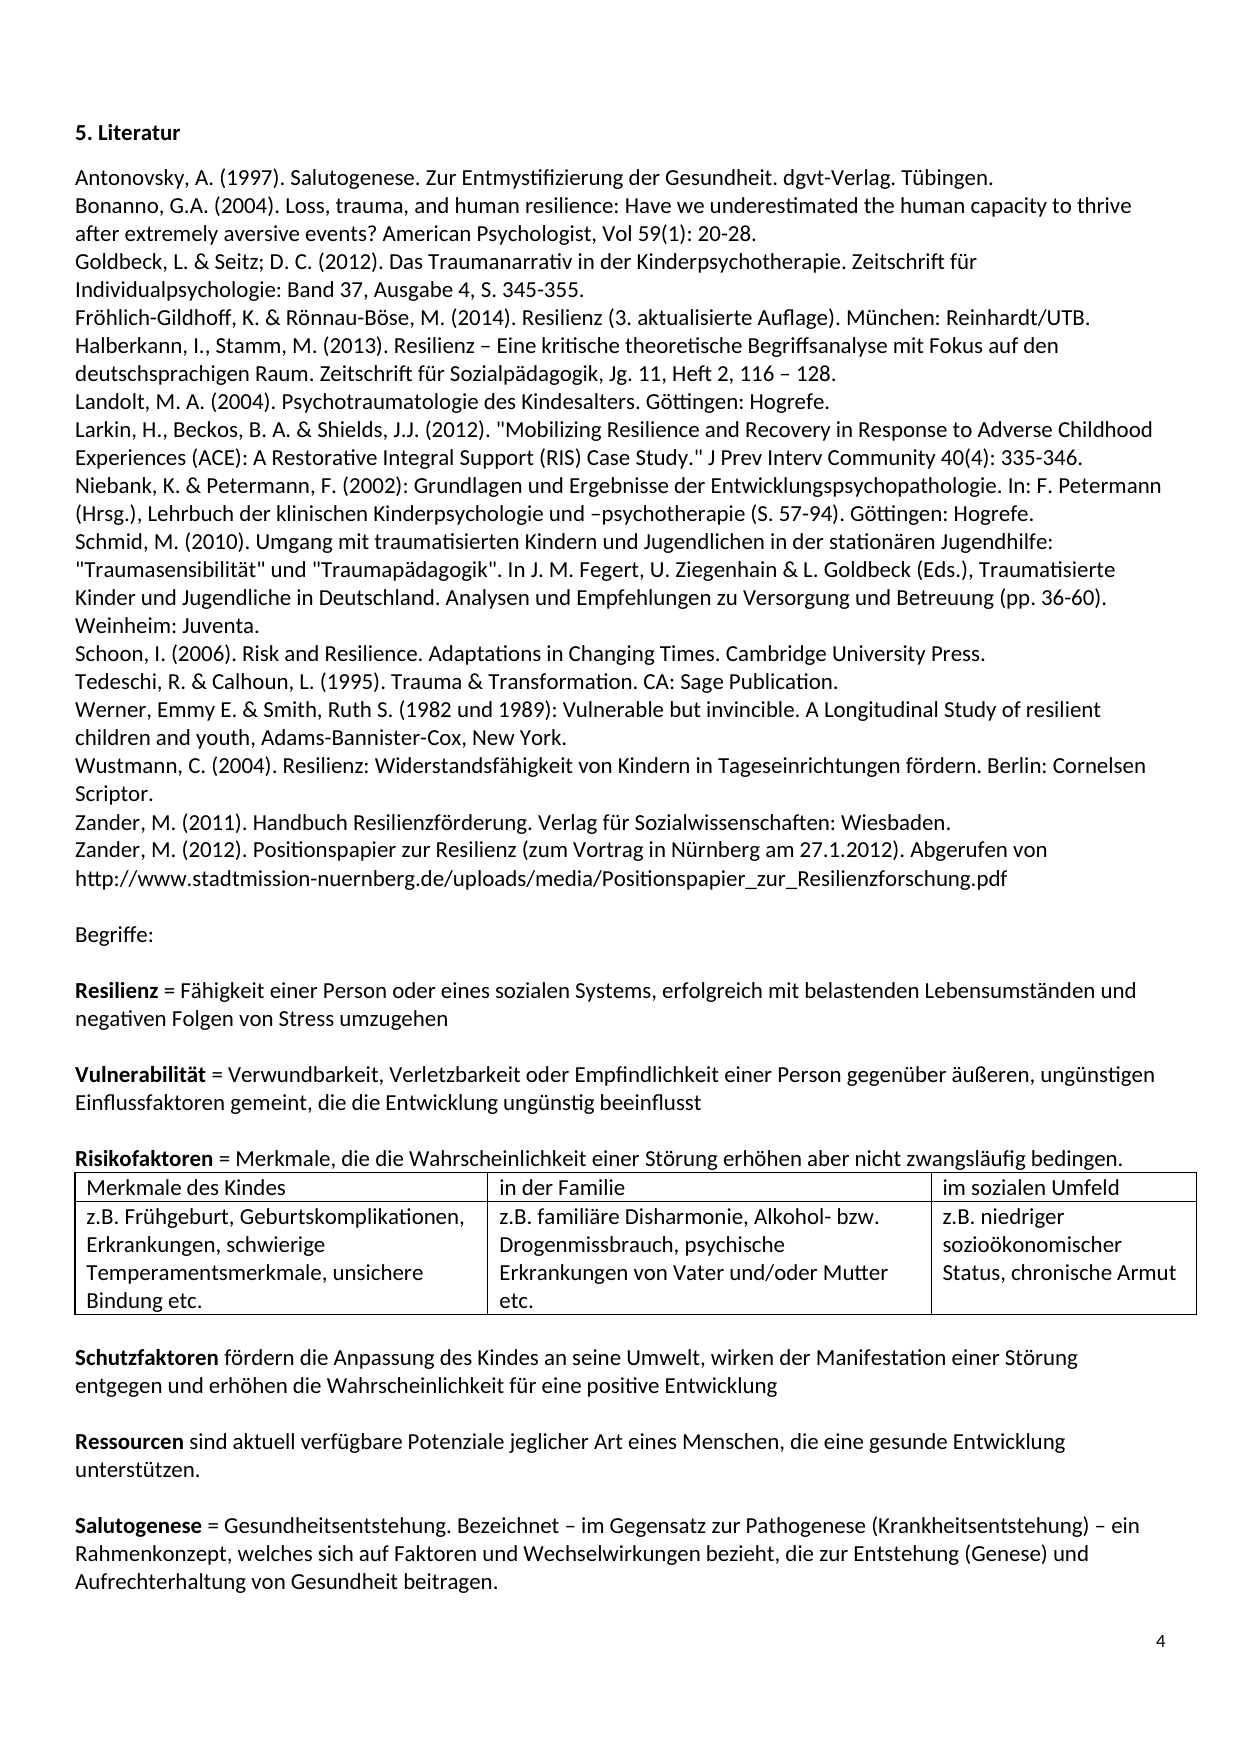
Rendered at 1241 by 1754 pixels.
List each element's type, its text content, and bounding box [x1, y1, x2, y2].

table_cell z.B. familiäre Disharmonie, Alkohol- bzw. Drogenmissbrauch, psychische Erkrankungen von Vater und/oder Mutter etc. [488, 1202, 931, 1314]
text Fröhlich-Gildhoff, K. & Rönnau-Böse, M. (2014). Resilienz (3. aktualisierte Auflage). München: Reinhardt/UTB. [75, 303, 1165, 331]
text Halberkann, I., Stamm, M. (2013). Resilienz – Eine kritische theoretische Begriffsanalyse mit Fokus auf den deutschsprachigen Raum. Zeitschrift für Sozialpädagogik, Jg. 11, Heft 2, 116 – 128. [75, 331, 1165, 387]
table_cell z.B. Frühgeburt, Geburtskomplikationen, Erkrankungen, schwierige Temperamentsmerkmale, unsichere Bindung etc. [76, 1202, 487, 1314]
table_header in der Familie [488, 1173, 931, 1201]
text Goldbeck, L. & Seitz; D. C. (2012). Das Traumanarrativ in der Kinderpsychotherapie. Zeitschrift für Individualpsychologie: Band 37, Ausgabe 4, S. 345-355. [75, 247, 1165, 303]
text Schoon, I. (2006). Risk and Resilience. Adaptations in Changing Times. Cambridge University Press. [75, 639, 1165, 667]
text Begriffe: [75, 920, 1165, 948]
text Ressourcen sind aktuell verfügbare Potenziale jeglicher Art eines Menschen, die eine gesunde Entwicklung unterstützen. [75, 1427, 1165, 1483]
subtitle 5. Literatur [75, 118, 1165, 146]
text Resilienz = Fähigkeit einer Person oder eines sozialen Systems, erfolgreich mit belastenden Lebensumständen und negativen Folgen von Stress umzugehen [75, 976, 1165, 1032]
text Risikofaktoren = Merkmale, die die Wahrscheinlichkeit einer Störung erhöhen aber nicht zwangsläufig bedingen. [75, 1144, 1165, 1172]
table_header Merkmale des Kindes [76, 1173, 487, 1201]
text Vulnerabilität = Verwundbarkeit, Verletzbarkeit oder Empfindlichkeit einer Person gegenüber äußeren, ungünstigen Einflussfaktoren gemeint, die die Entwicklung ungünstig beeinflusst [75, 1060, 1165, 1116]
text Zander, M. (2012). Positionspapier zur Resilienz (zum Vortrag in Nürnberg am 27.1.2012). Abgerufen von http://www.stadtmission-nuernberg.de/uploads/media/Positionspapier_zur_Resilienzforschung.pdf [75, 836, 1165, 892]
text Schutzfaktoren fördern die Anpassung des Kindes an seine Umwelt, wirken der Manifestation einer Störung entgegen und erhöhen die Wahrscheinlichkeit für eine positive Entwicklung [75, 1343, 1165, 1399]
table_header im sozialen Umfeld [932, 1173, 1196, 1201]
text Werner, Emmy E. & Smith, Ruth S. (1982 und 1989): Vulnerable but invincible. A Longitudinal Study of resilient children and youth, Adams-Bannister-Cox, New York. [75, 696, 1165, 752]
text Landolt, M. A. (2004). Psychotraumatologie des Kindesalters. Göttingen: Hogrefe. [75, 387, 1165, 415]
text Antonovsky, A. (1997). Salutogenese. Zur Entmystifizierung der Gesundheit. dgvt-Verlag. Tübingen. [75, 163, 1165, 191]
text Tedeschi, R. & Calhoun, L. (1995). Trauma & Transformation. CA: Sage Publication. [75, 667, 1165, 696]
text Zander, M. (2011). Handbuch Resilienzförderung. Verlag für Sozialwissenschaften: Wiesbaden. [75, 808, 1165, 836]
text Schmid, M. (2010). Umgang mit traumatisierten Kindern und Jugendlichen in der stationären Jugendhilfe: "Traumasensibilität" und "Traumapädagogik". In J. M. Fegert, U. Ziegenhain & L. Goldbeck (Eds.), Traumatisierte Kinder und Jugendliche in Deutschland. Analysen und Empfehlungen zu Versorgung und Betreuung (pp. 36-60). Weinheim: Juventa. [75, 527, 1165, 639]
table_cell z.B. niedriger sozioökonomischer Status, chronische Armut [932, 1202, 1196, 1314]
text Salutogenese = Gesundheitsentstehung. Bezeichnet – im Gegensatz zur Pathogenese (Krankheitsentstehung) – ein Rahmenkonzept, welches sich auf Faktoren und Wechselwirkungen bezieht, die zur Entstehung (Genese) und Aufrechterhaltung von Gesundheit beitragen. [75, 1511, 1165, 1623]
text Niebank, K. & Petermann, F. (2002): Grundlagen und Ergebnisse der Entwicklungspsychopathologie. In: F. Petermann (Hrsg.), Lehrbuch der klinischen Kinderpsychologie und –psychotherapie (S. 57-94). Göttingen: Hogrefe. [75, 471, 1165, 527]
text Bonanno, G.A. (2004). Loss, trauma, and human resilience: Have we underestimated the human capacity to thrive after extremely aversive events? American Psychologist, Vol 59(1): 20-28. [75, 191, 1165, 247]
text Larkin, H., Beckos, B. A. & Shields, J.J. (2012). "Mobilizing Resilience and Recovery in Response to Adverse Childhood Experiences (ACE): A Restorative Integral Support (RIS) Case Study." J Prev Interv Community 40(4): 335-346. [75, 415, 1165, 471]
text Wustmann, C. (2004). Resilienz: Widerstandsfähigkeit von Kindern in Tageseinrichtungen fördern. Berlin: Cornelsen Scriptor. [75, 752, 1165, 808]
